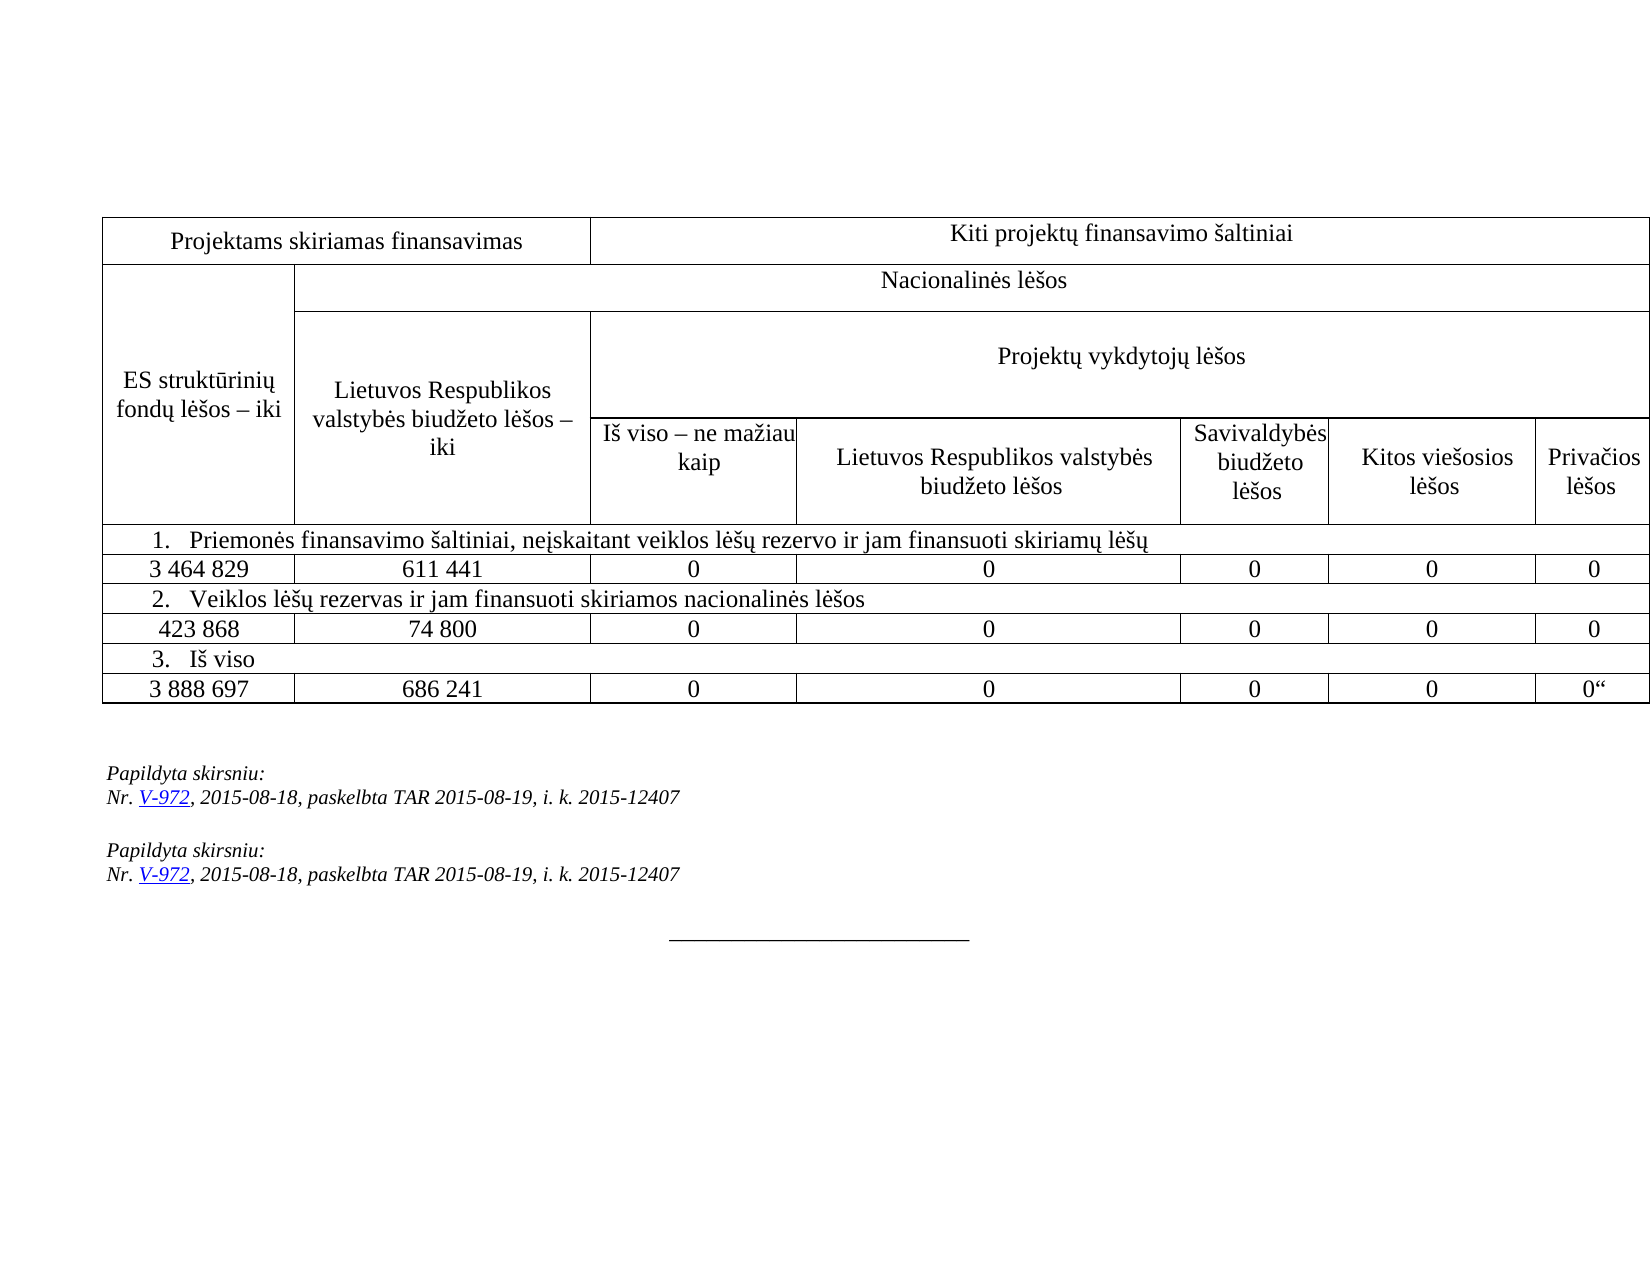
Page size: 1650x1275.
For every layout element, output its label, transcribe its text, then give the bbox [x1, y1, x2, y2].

table_cell Kitos viešosios lėšos [1329, 419, 1535, 524]
table_cell 686 241 [295, 674, 590, 702]
text ________________________ [106, 915, 1532, 943]
table_cell 0 [1329, 614, 1535, 643]
table_cell 2. Veiklos lėšų rezervas ir jam finansuoti skiriamos nacionalinės lėšos [103, 584, 1649, 613]
table_cell 0 [1181, 555, 1328, 583]
table_cell 0 [1536, 555, 1649, 583]
table_cell 423 868 [103, 614, 294, 643]
table_cell 0 [591, 614, 796, 643]
table_cell Lietuvos Respublikos valstybės biudžeto lėšos – iki [295, 312, 590, 524]
table_cell Projektų vykdytojų lėšos [591, 312, 1649, 417]
table_cell Privačios lėšos [1536, 419, 1649, 524]
text Nr. V-972, 2015-08-18, paskelbta TAR 2015-08-19, i. k. 2015-12407 [106, 785, 1532, 809]
table_cell 3 464 829 [103, 555, 294, 583]
table_cell 0 [797, 614, 1180, 643]
table_header Kiti projektų finansavimo šaltiniai [591, 218, 1649, 264]
table_cell 1. Priemonės finansavimo šaltiniai, neįskaitant veiklos lėšų rezervo ir jam finansuoti skiriamų lėšų [103, 525, 1649, 553]
table_cell 0 [1329, 555, 1535, 583]
table_cell Savivaldybės biudžeto lėšos [1181, 419, 1328, 524]
table_cell 0 [797, 555, 1180, 583]
table_cell 0 [1181, 674, 1328, 702]
table_cell 74 800 [295, 614, 590, 643]
table_cell 611 441 [295, 555, 590, 583]
text Papildyta skirsniu: [106, 838, 1532, 862]
table_cell Iš viso – ne mažiau kaip [591, 419, 796, 524]
table_cell 0 [591, 674, 796, 702]
text Papildyta skirsniu: [106, 761, 1532, 785]
table_cell ES struktūrinių fondų lėšos – iki [103, 265, 294, 524]
table_cell 0 [1536, 614, 1649, 643]
table_cell Nacionalinės lėšos [295, 265, 1649, 311]
table_cell Lietuvos Respublikos valstybės biudžeto lėšos [797, 419, 1180, 524]
table_cell 3. Iš viso [103, 644, 1649, 673]
table_cell 3 888 697 [103, 674, 294, 702]
table_cell 0 [1329, 674, 1535, 702]
table_cell 0“ [1536, 674, 1649, 702]
table_cell 0 [1181, 614, 1328, 643]
table_header Projektams skiriamas finansavimas [103, 218, 590, 264]
table_cell 0 [797, 674, 1180, 702]
table_cell 0 [591, 555, 796, 583]
text Nr. V-972, 2015-08-18, paskelbta TAR 2015-08-19, i. k. 2015-12407 [106, 862, 1532, 886]
